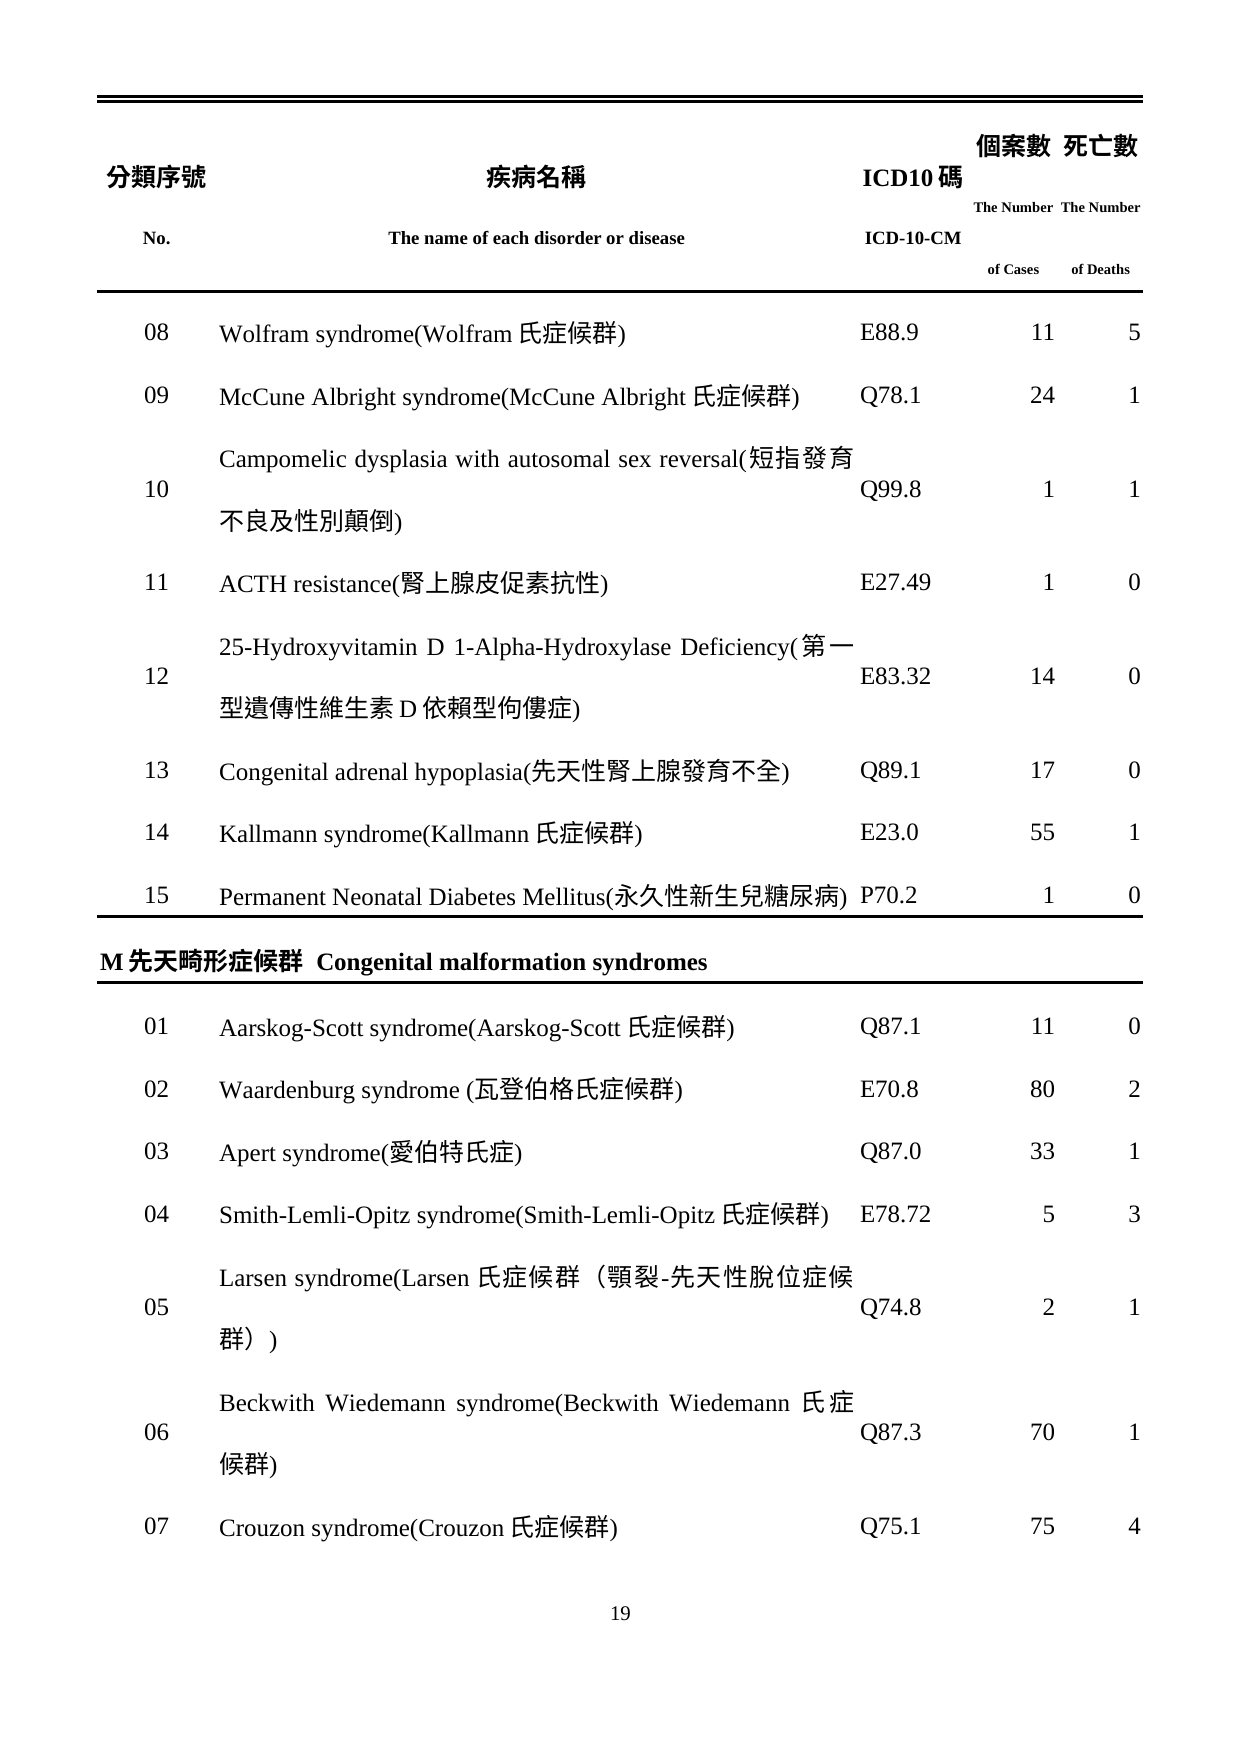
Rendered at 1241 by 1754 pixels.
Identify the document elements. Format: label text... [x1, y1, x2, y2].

table_cell Q87.1 [857, 984, 969, 1046]
table_cell E88.9 [857, 293, 969, 353]
table_cell 04 [97, 1171, 216, 1234]
table_cell Q78.1 [857, 353, 969, 415]
table_cell 1 [1058, 1234, 1143, 1359]
table_cell E70.8 [857, 1046, 969, 1109]
table_cell 1 [969, 415, 1057, 540]
table_cell 15 [97, 853, 216, 915]
table_cell Q74.8 [857, 1234, 969, 1359]
table_cell McCune Albright syndrome(McCune Albright氏症候群) [216, 353, 857, 415]
table_cell Q99.8 [857, 415, 969, 540]
table_cell 05 [97, 1234, 216, 1359]
table_cell 07 [97, 1484, 216, 1546]
table_cell E78.72 [857, 1171, 969, 1234]
table_cell 0 [1058, 540, 1143, 603]
table_cell 1 [1058, 1109, 1143, 1171]
table_cell E23.0 [857, 790, 969, 853]
table_cell 1 [1058, 353, 1143, 415]
table_cell 08 [97, 293, 216, 353]
table_cell 13 [97, 728, 216, 790]
table_cell 0 [1058, 728, 1143, 790]
table_cell 55 [969, 790, 1057, 853]
table_cell P70.2 [857, 853, 969, 915]
table_cell 24 [969, 353, 1057, 415]
table_cell Permanent Neonatal Diabetes Mellitus(永久性新生兒糖尿病) [216, 853, 857, 915]
table_header ICD10碼 ICD-10-CM [857, 103, 969, 290]
table_cell 0 [1058, 853, 1143, 915]
table_cell E27.49 [857, 540, 969, 603]
table_cell Larsen syndrome(Larsen氏症候群（顎裂-先天性脫位症候群）) [216, 1234, 857, 1359]
table_cell 03 [97, 1109, 216, 1171]
table_cell Q89.1 [857, 728, 969, 790]
table_header 分類序號 No. [97, 103, 216, 290]
table_cell Aarskog-Scott syndrome(Aarskog-Scott氏症候群) [216, 984, 857, 1046]
table_cell Apert syndrome(愛伯特氏症) [216, 1109, 857, 1171]
table_cell 3 [1058, 1171, 1143, 1234]
table_header 死亡數 The Number of Deaths [1058, 103, 1143, 290]
table_cell 1 [969, 540, 1057, 603]
table_cell 02 [97, 1046, 216, 1109]
table_cell Waardenburg syndrome (瓦登伯格氏症候群) [216, 1046, 857, 1109]
table_cell 4 [1058, 1484, 1143, 1546]
table_cell Q87.0 [857, 1109, 969, 1171]
table_cell 33 [969, 1109, 1057, 1171]
table_cell 70 [969, 1359, 1057, 1484]
table_cell 2 [969, 1234, 1057, 1359]
table_cell Beckwith Wiedemann syndrome(Beckwith Wiedemann氏症候群) [216, 1359, 857, 1484]
table_cell 11 [969, 984, 1057, 1046]
table_cell 06 [97, 1359, 216, 1484]
table_cell 10 [97, 415, 216, 540]
table_cell 14 [97, 790, 216, 853]
table_cell 17 [969, 728, 1057, 790]
table_cell Q87.3 [857, 1359, 969, 1484]
table_cell Congenital adrenal hypoplasia(先天性腎上腺發育不全) [216, 728, 857, 790]
table_cell 25-Hydroxyvitamin D 1-Alpha-Hydroxylase Deficiency(第一型遺傳性維生素D依賴型佝僂症) [216, 603, 857, 728]
table_cell 75 [969, 1484, 1057, 1546]
table_cell 2 [1058, 1046, 1143, 1109]
table_cell 01 [97, 984, 216, 1046]
table_cell 0 [1058, 984, 1143, 1046]
table_cell E83.32 [857, 603, 969, 728]
table_cell 5 [969, 1171, 1057, 1234]
table_header 個案數 The Number of Cases [969, 103, 1057, 290]
table_cell Smith-Lemli-Opitz syndrome(Smith-Lemli-Opitz氏症候群) [216, 1171, 857, 1234]
table_cell Kallmann syndrome(Kallmann氏症候群) [216, 790, 857, 853]
table_cell Campomelic dysplasia with autosomal sex reversal(短指發育不良及性別顛倒) [216, 415, 857, 540]
table_cell 5 [1058, 293, 1143, 353]
table_cell 0 [1058, 603, 1143, 728]
table_cell Crouzon syndrome(Crouzon氏症候群) [216, 1484, 857, 1546]
table_cell 80 [969, 1046, 1057, 1109]
table_cell 11 [97, 540, 216, 603]
table_cell Q75.1 [857, 1484, 969, 1546]
table_cell 09 [97, 353, 216, 415]
table_cell 14 [969, 603, 1057, 728]
table_cell ACTH resistance(腎上腺皮促素抗性) [216, 540, 857, 603]
table_cell 1 [1058, 790, 1143, 853]
table_cell 1 [1058, 415, 1143, 540]
table_cell 1 [969, 853, 1057, 915]
table_cell Wolfram syndrome(Wolfram氏症候群) [216, 293, 857, 353]
table_cell 11 [969, 293, 1057, 353]
table_cell M先天畸形症候群 Congenital malformation syndromes [97, 918, 1143, 981]
table_cell 1 [1058, 1359, 1143, 1484]
table_header 疾病名稱 The name of each disorder or disease [216, 103, 857, 290]
table_cell 12 [97, 603, 216, 728]
